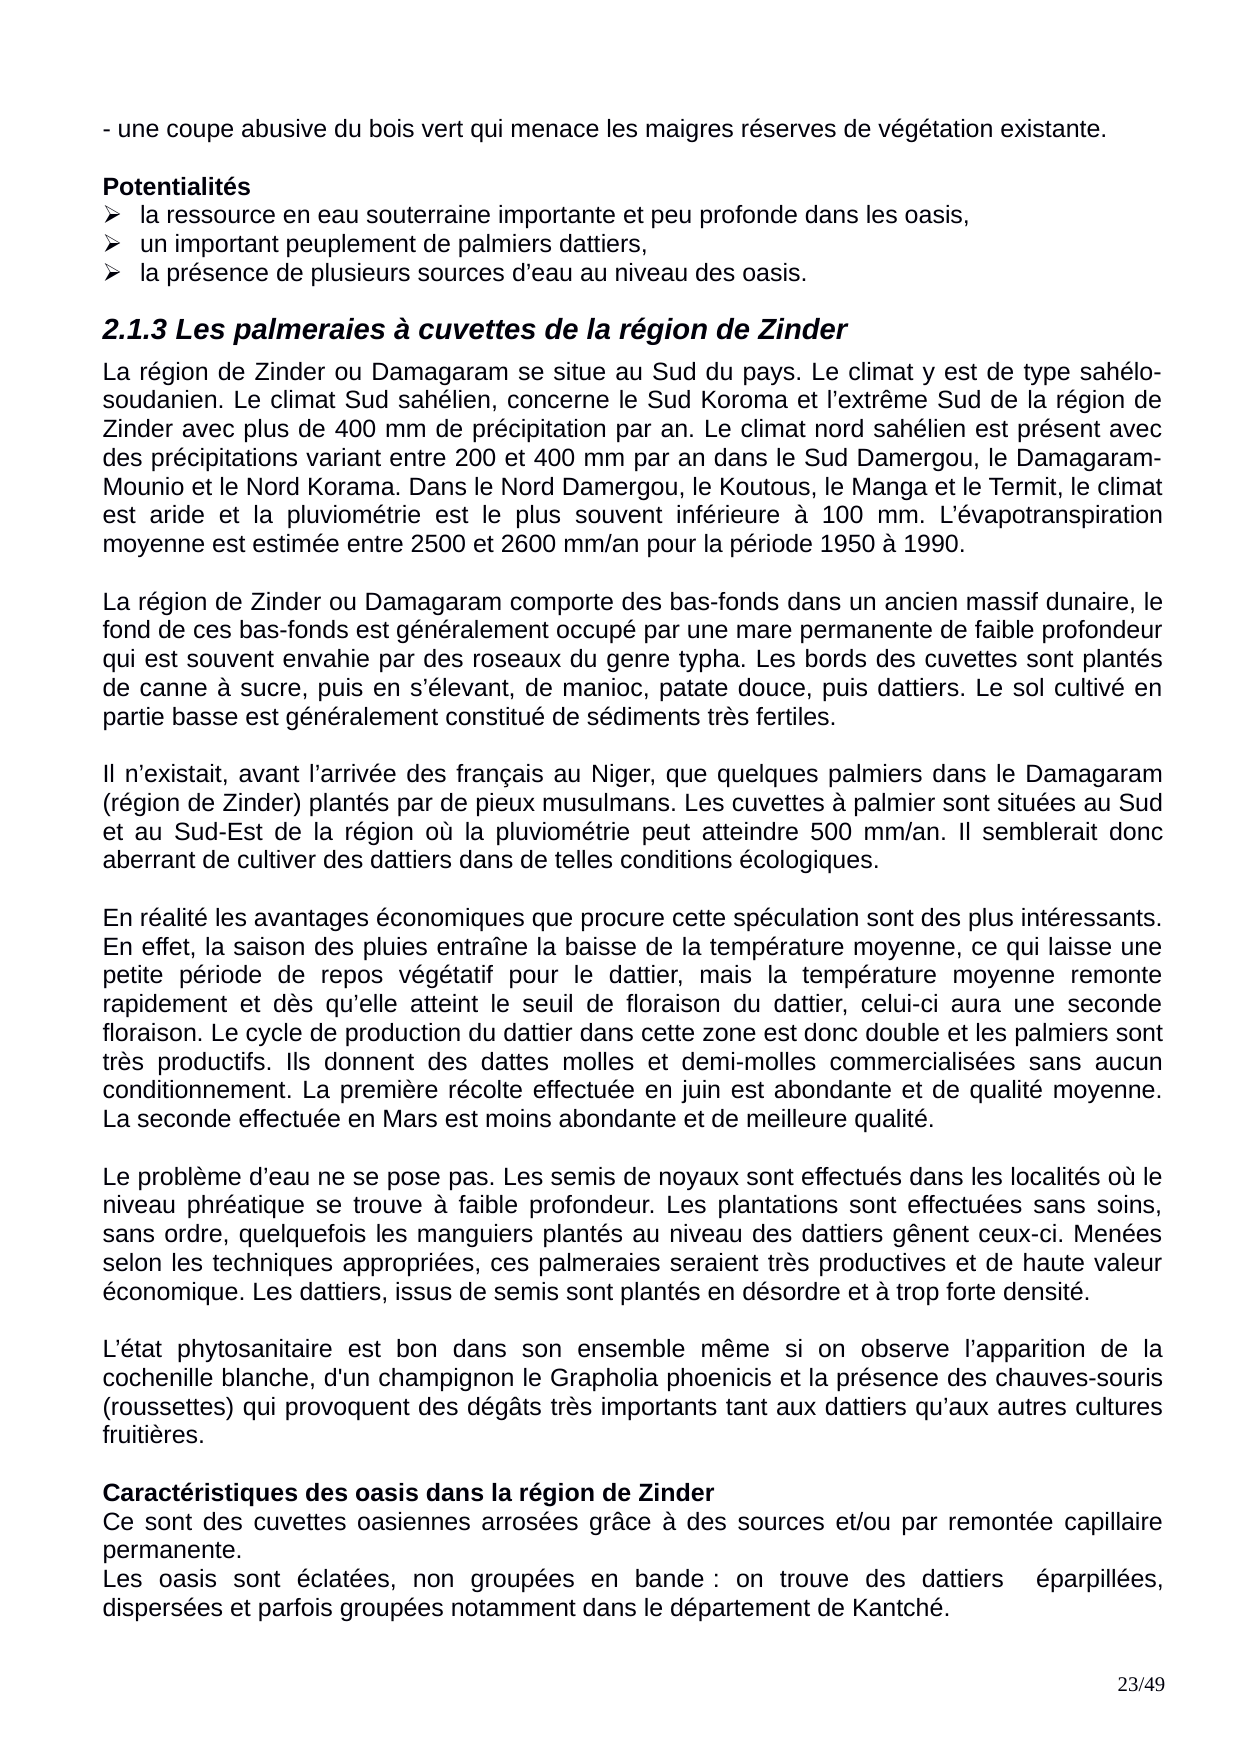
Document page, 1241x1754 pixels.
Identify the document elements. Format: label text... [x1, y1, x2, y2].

list Les oasis sont éclatées, non groupées en bande : on trouve des dattiers éparpillées, dispersées et parfois groupées notamment dans le département de Kantché. [65, 1564, 1165, 1622]
text En réalité les avantages économiques que procure cette spéculation sont des plus intéressants. En effet, la saison des pluies entraîne la baisse de la température moyenne, ce qui laisse une petite période de repos végétatif pour le dattier, mais la température moyenne remonte rapidement et dès qu’elle atteint le seuil de floraison du dattier, celui-ci aura une seconde floraison. Le cycle de production du dattier dans cette zone est donc double et les palmiers sont très productifs. Ils donnent des dattes molles et demi-molles commercialisées sans aucun conditionnement. La première récolte effectuée en juin est abondante et de qualité moyenne. La seconde effectuée en Mars est moins abondante et de meilleure qualité. [102, 903, 1165, 1133]
text La région de Zinder ou Damagaram comporte des bas-fonds dans un ancien massif dunaire, le fond de ces bas-fonds est généralement occupé par une mare permanente de faible profondeur qui est souvent envahie par des roseaux du genre typha. Les bords des cuvettes sont plantés de canne à sucre, puis en s’élevant, de manioc, patate douce, puis dattiers. Le sol cultivé en partie basse est généralement constitué de sédiments très fertiles. [102, 587, 1165, 730]
list - une coupe abusive du bois vert qui menace les maigres réserves de végétation existante. [102, 114, 1165, 143]
text Il n’existait, avant l’arrivée des français au Niger, que quelques palmiers dans le Damagaram (région de Zinder) plantés par de pieux musulmans. Les cuvettes à palmier sont situées au Sud et au Sud-Est de la région où la pluviométrie peut atteindre 500 mm/an. Il semblerait donc aberrant de cultiver des dattiers dans de telles conditions écologiques. [102, 759, 1165, 874]
subtitle 2.1.3 Les palmeraies à cuvettes de la région de Zinder [102, 312, 1165, 345]
text La région de Zinder ou Damagaram se situe au Sud du pays. Le climat y est de type sahélo-soudanien. Le climat Sud sahélien, concerne le Sud Koroma et l’extrême Sud de la région de Zinder avec plus de 400 mm de précipitation par an. Le climat nord sahélien est présent avec des précipitations variant entre 200 et 400 mm par an dans le Sud Damergou, le Damagaram-Mounio et le Nord Korama. Dans le Nord Damergou, le Koutous, le Manga et le Termit, le climat est aride et la pluviométrie est le plus souvent inférieure à 100 mm. L’évapotranspiration moyenne est estimée entre 2500 et 2600 mm/an pour la période 1950 à 1990. [102, 357, 1165, 558]
list Ce sont des cuvettes oasiennes arrosées grâce à des sources et/ou par remontée capillaire permanente. [65, 1507, 1165, 1564]
list Caractéristiques des oasis dans la région de Zinder [102, 1478, 1165, 1507]
list la présence de plusieurs sources d’eau au niveau des oasis. [102, 258, 1165, 287]
list la ressource en eau souterraine importante et peu profonde dans les oasis, [102, 200, 1165, 229]
text Le problème d’eau ne se pose pas. Les semis de noyaux sont effectués dans les localités où le niveau phréatique se trouve à faible profondeur. Les plantations sont effectuées sans soins, sans ordre, quelquefois les manguiers plantés au niveau des dattiers gênent ceux-ci. Menées selon les techniques appropriées, ces palmeraies seraient très productives et de haute valeur économique. Les dattiers, issus de semis sont plantés en désordre et à trop forte densité. [102, 1162, 1165, 1305]
text L’état phytosanitaire est bon dans son ensemble même si on observe l’apparition de la cochenille blanche, d'un champignon le Grapholia phoenicis et la présence des chauves-souris (roussettes) qui provoquent des dégâts très importants tant aux dattiers qu’aux autres cultures fruitières. [102, 1334, 1165, 1449]
text Potentialités [102, 172, 1165, 200]
list un important peuplement de palmiers dattiers, [102, 229, 1165, 258]
